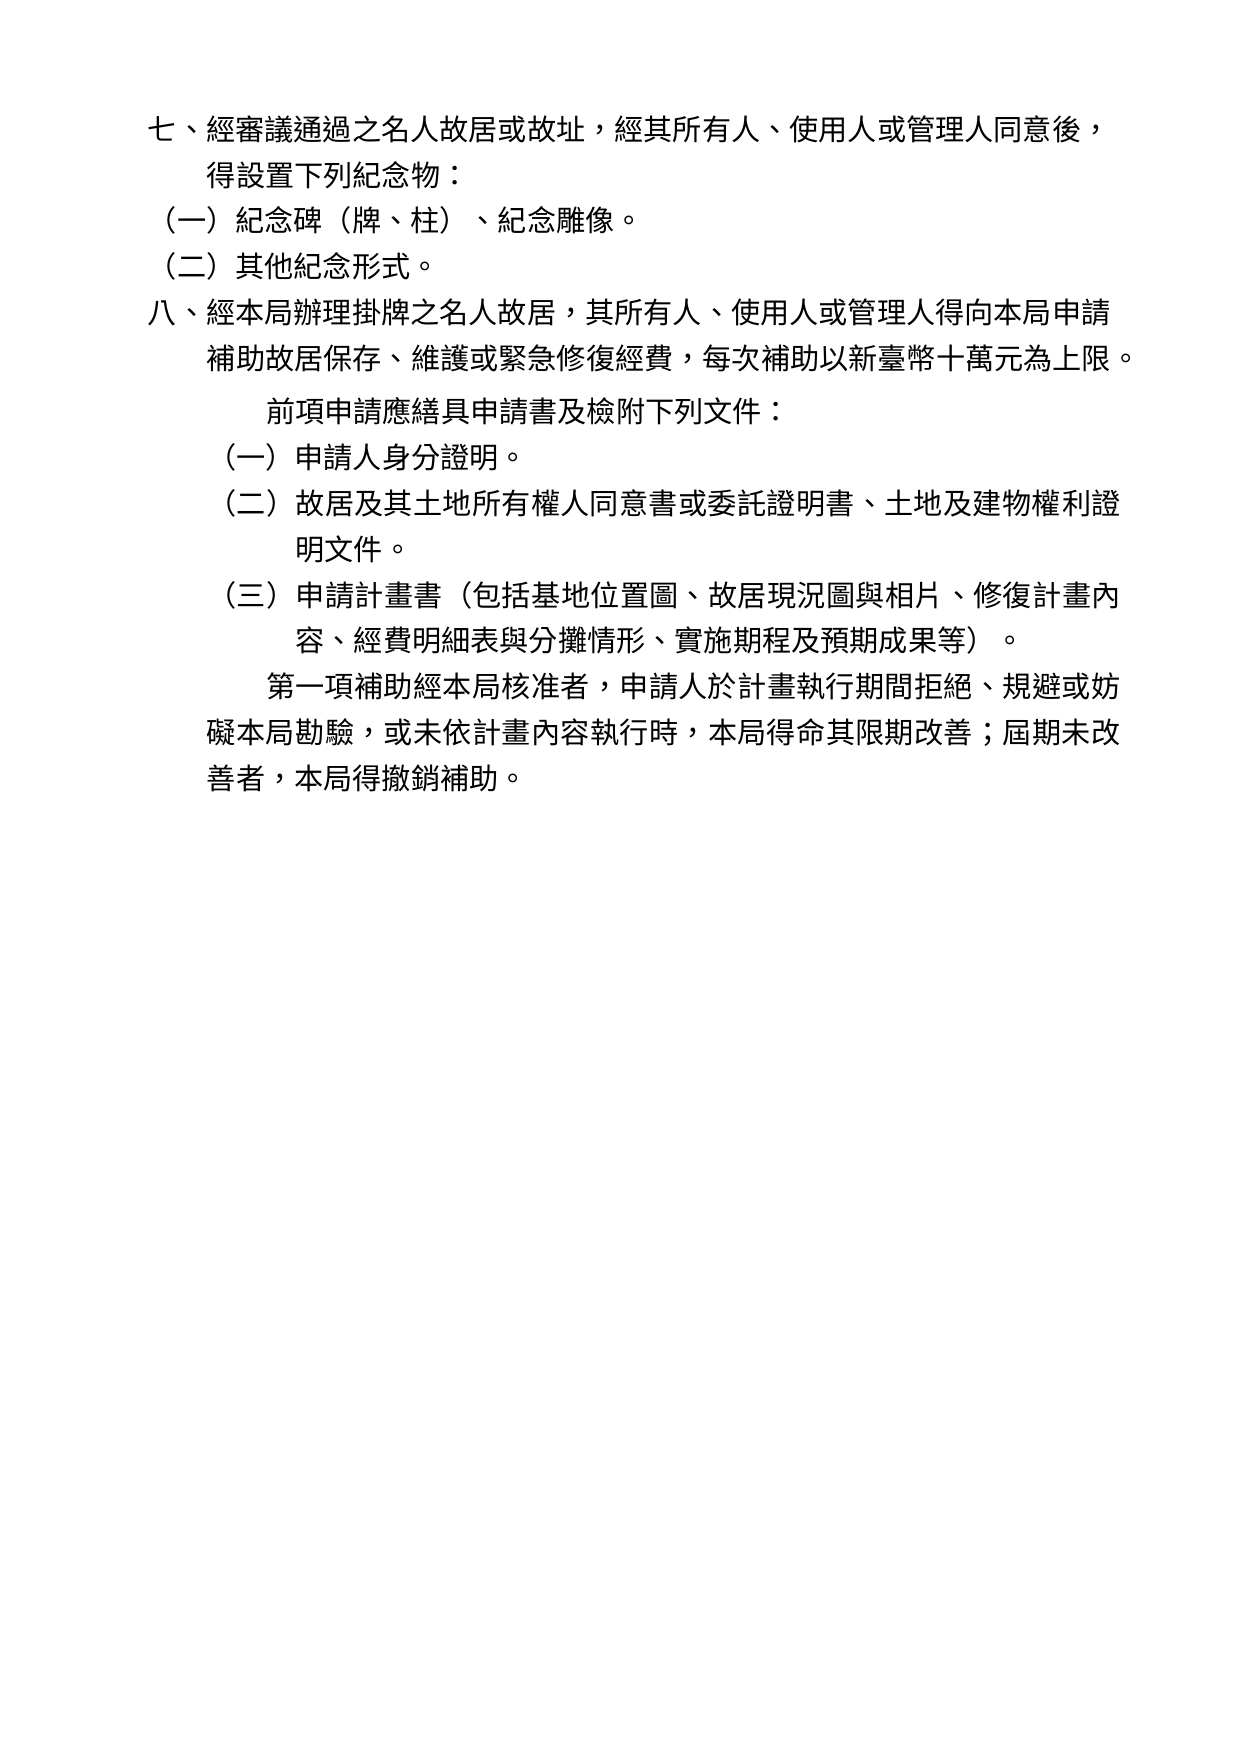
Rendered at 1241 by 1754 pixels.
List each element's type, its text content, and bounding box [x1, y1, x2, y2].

text （一）紀念碑（牌、柱）、紀念雕像。 [148, 195, 1122, 241]
text 七、經審議通過之名人故居或故址，經其所有人、使用人或管理人同意後，得設置下列紀念物： [148, 103, 1122, 195]
text （一）申請人身分證明。 [207, 432, 1122, 478]
text 前項申請應繕具申請書及檢附下列文件： [266, 386, 1122, 432]
text （二）故居及其土地所有權人同意書或委託證明書、土地及建物權利證明文件。 [207, 478, 1122, 569]
text 八、經本局辦理掛牌之名人故居，其所有人、使用人或管理人得向本局申請補助故居保存、維護或緊急修復經費，每次補助以新臺幣十萬元為上限。 [148, 287, 1122, 378]
text （三）申請計畫書（包括基地位置圖、故居現況圖與相片、修復計畫內容、經費明細表與分攤情形、實施期程及預期成果等）。 [207, 569, 1122, 661]
text 第一項補助經本局核准者，申請人於計畫執行期間拒絕、規避或妨礙本局勘驗，或未依計畫內容執行時，本局得命其限期改善；屆期未改善者，本局得撤銷補助。 [207, 661, 1122, 798]
text （二）其他紀念形式。 [148, 241, 1122, 287]
